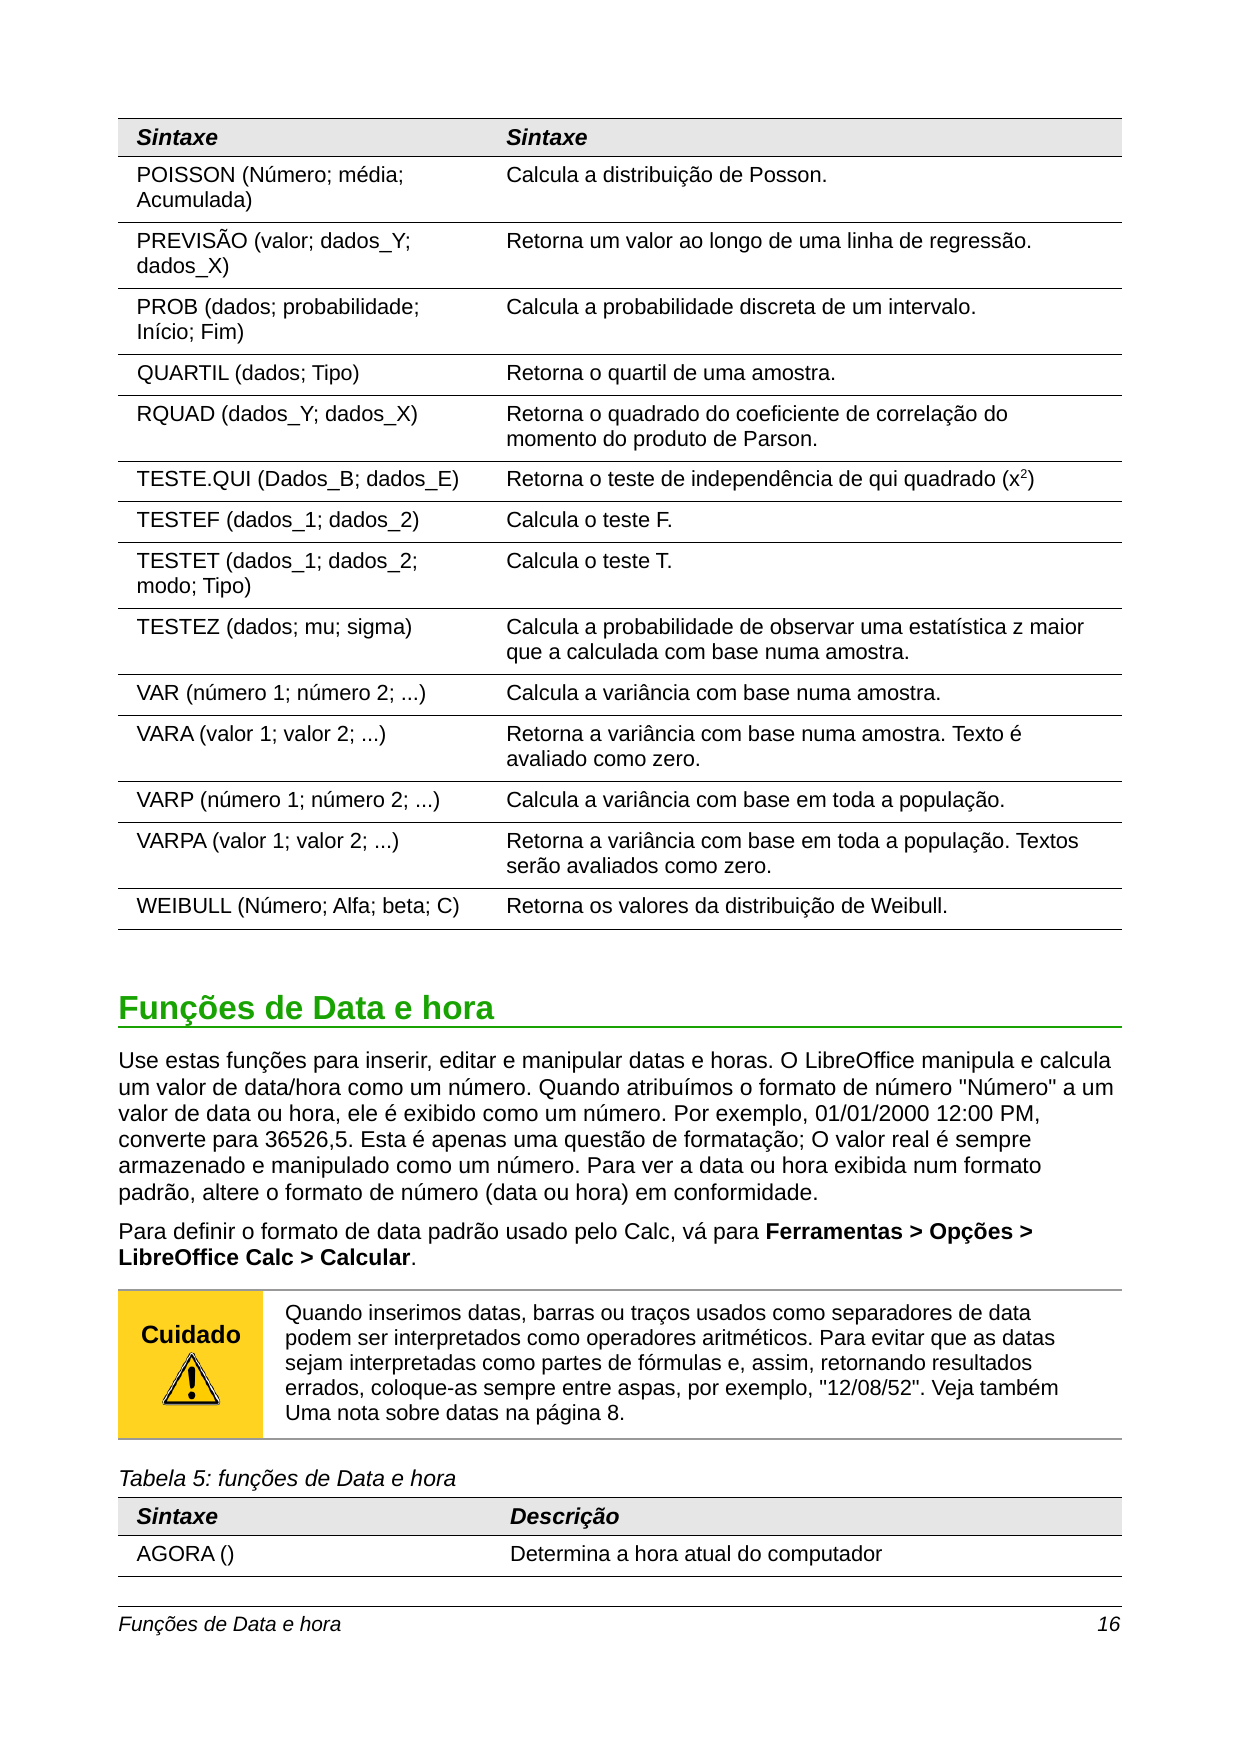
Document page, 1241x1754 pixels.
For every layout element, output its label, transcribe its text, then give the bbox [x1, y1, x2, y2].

table_cell AGORA () [118, 1536, 492, 1576]
table_header Sintaxe [118, 1498, 492, 1535]
table_cell Retorna um valor ao longo de uma linha de regressão. [488, 223, 1122, 288]
table_header Sintaxe [118, 119, 488, 156]
table_cell TESTEF (dados_1; dados_2) [118, 502, 488, 542]
table_cell RQUAD (dados_Y; dados_X) [118, 396, 488, 461]
table_cell QUARTIL (dados; Tipo) [118, 355, 488, 395]
table_cell Calcula a probabilidade de observar uma estatística z maior que a calculada com base numa amostra. [488, 609, 1122, 674]
table_cell TESTEZ (dados; mu; sigma) [118, 609, 488, 674]
table_header Cuidado [118, 1291, 263, 1438]
table_cell PREVISÃO (valor; dados_Y; dados_X) [118, 223, 488, 288]
table_cell VARA (valor 1; valor 2; ...) [118, 716, 488, 781]
table_cell VARPA (valor 1; valor 2; ...) [118, 823, 488, 888]
table_header Quando inserimos datas, barras ou traços usados como separadores de data podem ser interpretados como operadores aritméticos. Para evitar que as datas sejam interpretadas como partes de fórmulas e, assim, retornando resultados errados, coloque-as sempre entre aspas, por exemplo, "12/08/52". Veja também Uma nota sobre datas na página 8. [264, 1291, 1122, 1438]
subtitle Funções de Data e hora [118, 988, 1122, 1026]
table_cell TESTE.QUI (Dados_B; dados_E) [118, 462, 488, 501]
table_header Sintaxe [488, 119, 1122, 156]
text Para definir o formato de data padrão usado pelo Calc, vá para Ferramentas > Opções > LibreOffice Calc > Calcular. [118, 1218, 1122, 1270]
picture [158, 1349, 224, 1409]
table_header Descrição [492, 1498, 1122, 1535]
table_cell Retorna o quadrado do coeficiente de correlação do momento do produto de Parson. [488, 396, 1122, 461]
table_cell Retorna o quartil de uma amostra. [488, 355, 1122, 395]
table_cell Retorna o teste de independência de qui quadrado (x2) [488, 462, 1122, 501]
table_cell Calcula a variância com base em toda a população. [488, 782, 1122, 822]
table_cell Calcula a probabilidade discreta de um intervalo. [488, 289, 1122, 354]
table_cell WEIBULL (Número; Alfa; beta; C) [118, 889, 488, 928]
table_cell Calcula o teste T. [488, 543, 1122, 608]
table_cell Calcula o teste F. [488, 502, 1122, 542]
table_cell PROB (dados; probabilidade; Início; Fim) [118, 289, 488, 354]
table_cell VARP (número 1; número 2; ...) [118, 782, 488, 822]
text Tabela 5: funções de Data e hora [118, 1464, 1122, 1491]
table_cell Determina a hora atual do computador [492, 1536, 1122, 1576]
table_cell POISSON (Número; média; Acumulada) [118, 157, 488, 222]
table_cell Retorna os valores da distribuição de Weibull. [488, 889, 1122, 928]
table_cell VAR (número 1; número 2; ...) [118, 675, 488, 715]
table_cell Calcula a distribuição de Posson. [488, 157, 1122, 222]
table_cell Retorna a variância com base numa amostra. Texto é avaliado como zero. [488, 716, 1122, 781]
table_cell TESTET (dados_1; dados_2; modo; Tipo) [118, 543, 488, 608]
text Use estas funções para inserir, editar e manipular datas e horas. O LibreOffice manipula e calcula um valor de data/hora como um número. Quando atribuímos o formato de número "Número" a um valor de data ou hora, ele é exibido como um número. Por exemplo, 01/01/2000 12:00 PM, converte para 36526,5. Esta é apenas uma questão de formatação; O valor real é sempre armazenado e manipulado como um número. Para ver a data ou hora exibida num formato padrão, altere o formato de número (data ou hora) em conformidade. [118, 1047, 1122, 1205]
table_cell Retorna a variância com base em toda a população. Textos serão avaliados como zero. [488, 823, 1122, 888]
table_cell Calcula a variância com base numa amostra. [488, 675, 1122, 715]
